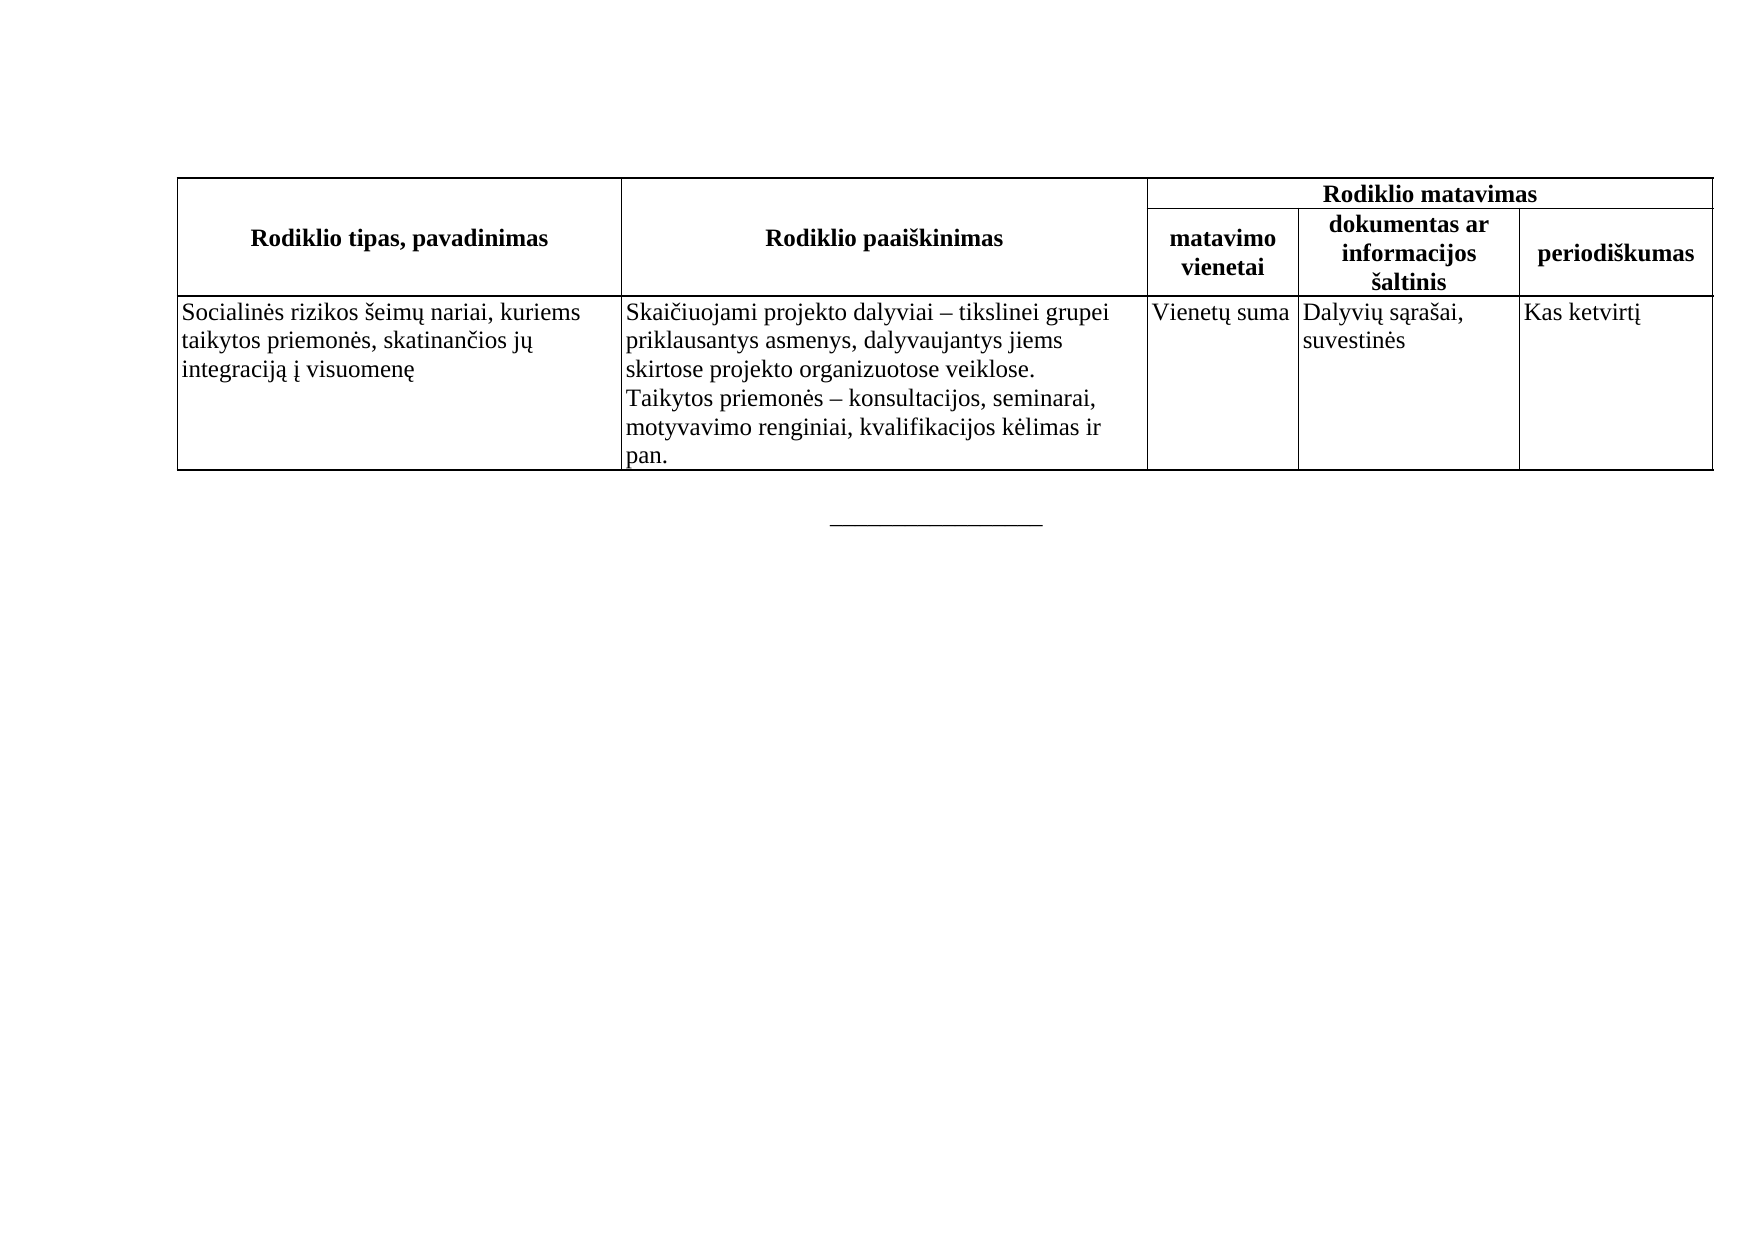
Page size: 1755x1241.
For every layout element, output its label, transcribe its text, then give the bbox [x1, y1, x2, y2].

table_cell dokumentas ar informacijos šaltinis [1299, 209, 1519, 295]
table_header Rodiklio matavimas [1148, 179, 1712, 207]
table_cell periodiškumas [1520, 209, 1712, 295]
table_header Rodiklio paaiškinimas [622, 179, 1147, 295]
text _________________ [177, 500, 1695, 528]
table_cell Vienetų suma [1148, 297, 1298, 469]
table_header Rodiklio tipas, pavadinimas [178, 179, 621, 295]
table_cell Dalyvių sąrašai, suvestinės [1299, 297, 1519, 469]
table_cell matavimo vienetai [1148, 209, 1298, 295]
table_cell Kas ketvirtį [1520, 297, 1712, 469]
table_cell Socialinės rizikos šeimų nariai, kuriems taikytos priemonės, skatinančios jų integraciją į visuomenę [178, 297, 621, 469]
table_cell Skaičiuojami projekto dalyviai – tikslinei grupei priklausantys asmenys, dalyvaujantys jiems skirtose projekto organizuotose veiklose. Taikytos priemonės – konsultacijos, seminarai, motyvavimo renginiai, kvalifikacijos kėlimas ir pan. [622, 297, 1147, 469]
